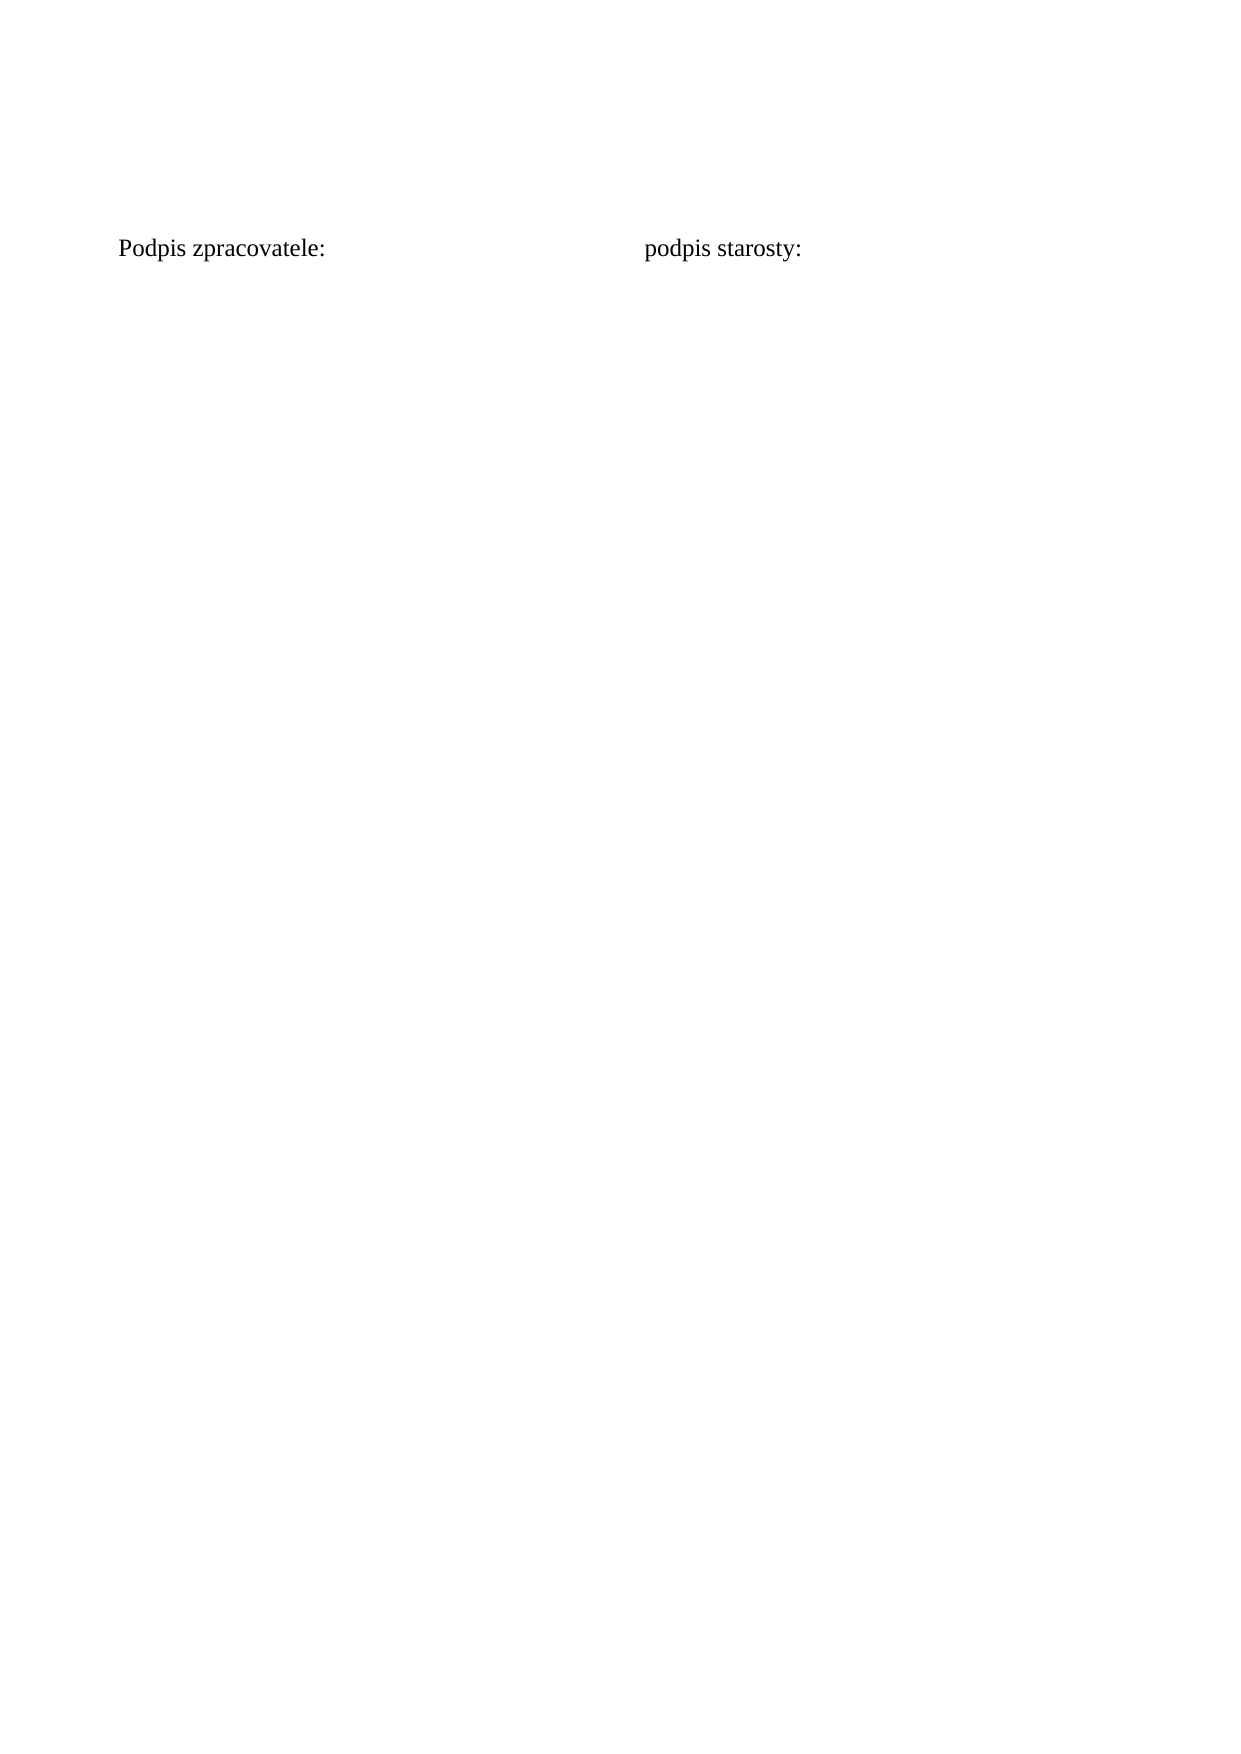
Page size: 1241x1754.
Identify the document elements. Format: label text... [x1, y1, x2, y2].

text Podpis zpracovatele: podpis starosty: [118, 233, 1122, 262]
